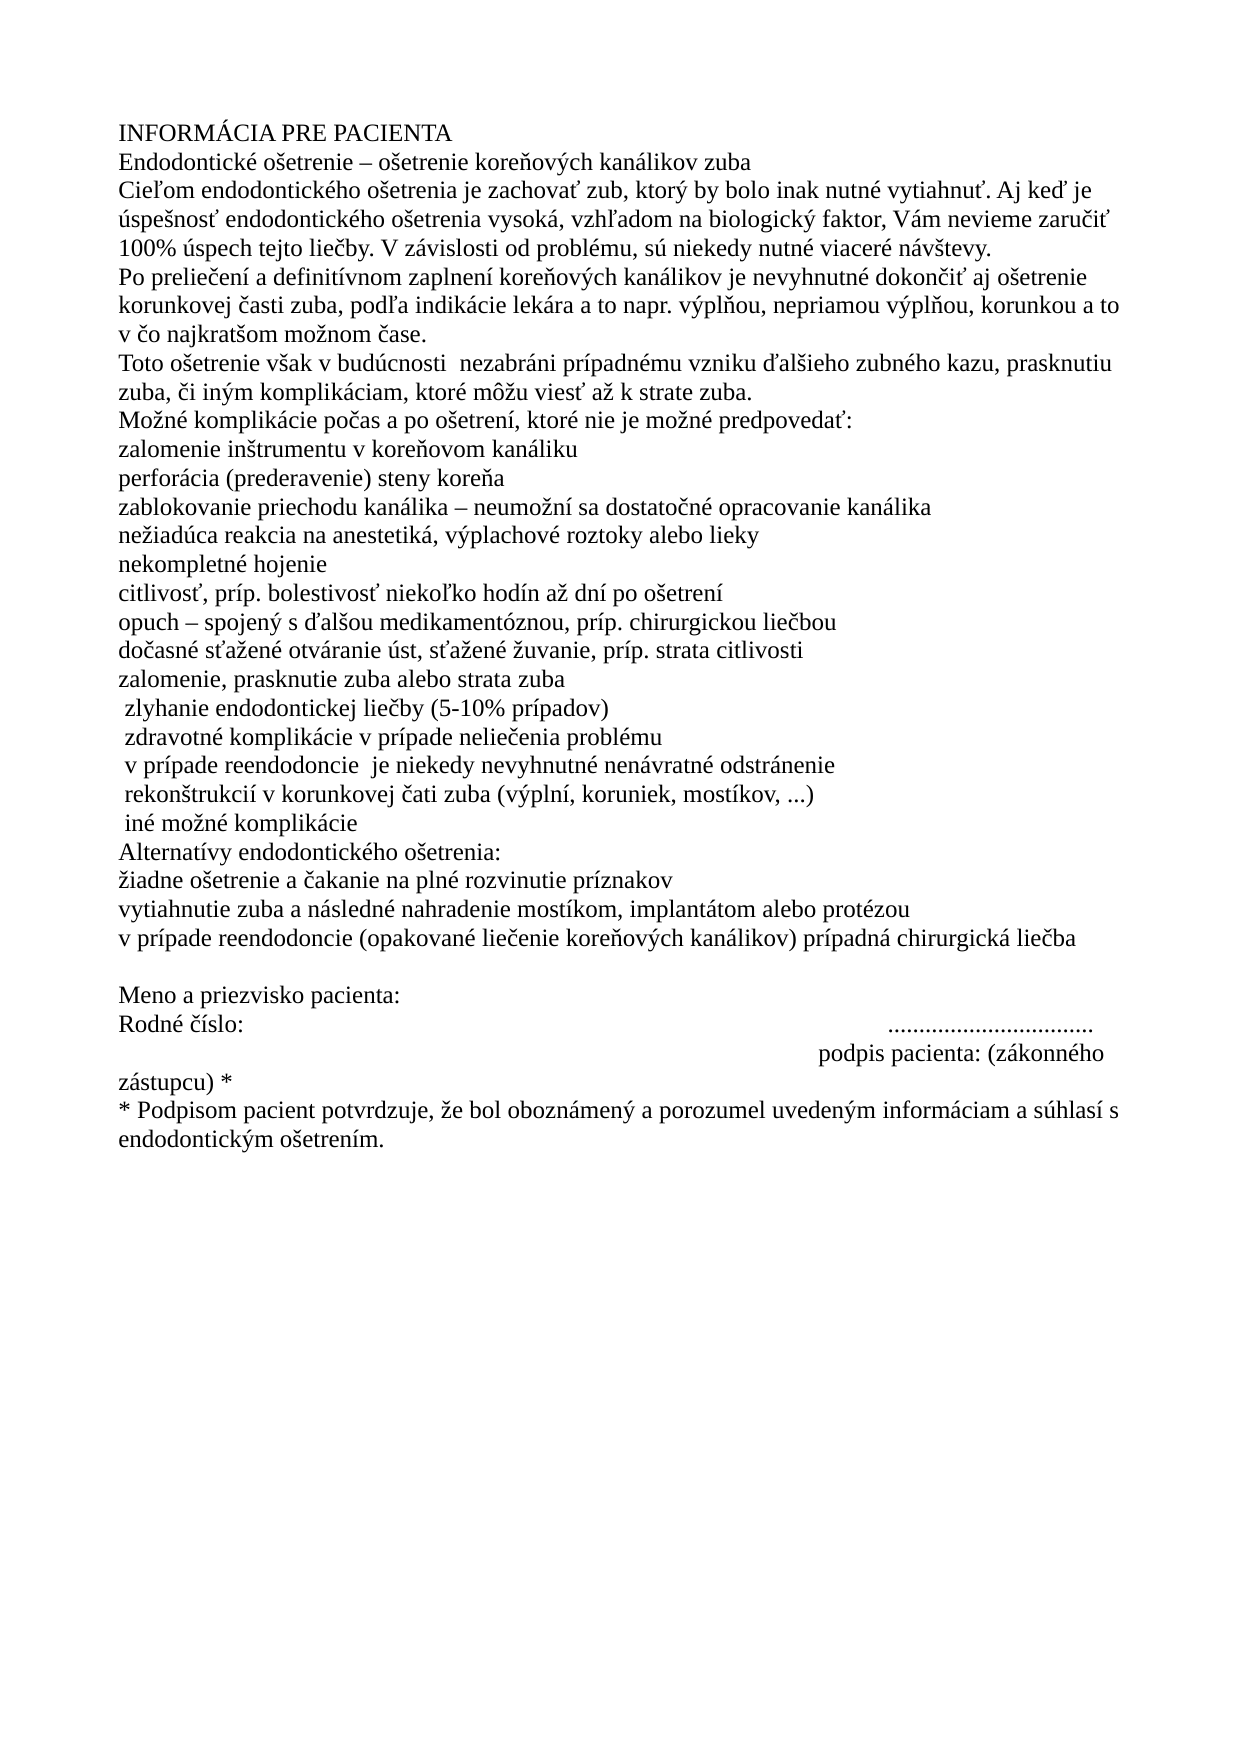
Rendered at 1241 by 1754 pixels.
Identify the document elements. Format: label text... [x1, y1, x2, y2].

text nežiadúca reakcia na anestetiká, výplachové roztoky alebo lieky [118, 521, 1122, 549]
text Endodontické ošetrenie – ošetrenie koreňových kanálikov zuba [118, 147, 1122, 176]
text * Podpisom pacient potvrdzuje, že bol oboznámený a porozumel uvedeným informáciam a súhlasí s endodontickým ošetrením. [118, 1096, 1122, 1153]
text Možné komplikácie počas a po ošetrení, ktoré nie je možné predpovedať: [118, 406, 1122, 434]
text dočasné sťažené otváranie úst, sťažené žuvanie, príp. strata citlivosti [118, 636, 1122, 664]
text Toto ošetrenie však v budúcnosti nezabráni prípadnému vzniku ďalšieho zubného kazu, prasknutiu zuba, či iným komplikáciam, ktoré môžu viesť až k strate zuba. [118, 348, 1122, 406]
text zlyhanie endodontickej liečby (5-10% prípadov) [118, 693, 1122, 722]
text žiadne ošetrenie a čakanie na plné rozvinutie príznakov [118, 866, 1122, 894]
text podpis pacienta: (zákonného zástupcu) * [118, 1038, 1122, 1096]
text rekonštrukcií v korunkovej čati zuba (výplní, koruniek, mostíkov, ...) [118, 779, 1122, 808]
text zalomenie, prasknutie zuba alebo strata zuba [118, 664, 1122, 693]
text Po preliečení a definitívnom zaplnení koreňových kanálikov je nevyhnutné dokončiť aj ošetrenie korunkovej časti zuba, podľa indikácie lekára a to napr. výplňou, nepriamou výplňou, korunkou a to v čo najkratšom možnom čase. [118, 262, 1122, 348]
text nekompletné hojenie [118, 549, 1122, 578]
text perforácia (prederavenie) steny koreňa [118, 463, 1122, 492]
text INFORMÁCIA PRE PACIENTA [118, 118, 1122, 147]
text zalomenie inštrumentu v koreňovom kanáliku [118, 434, 1122, 463]
text opuch – spojený s ďalšou medikamentóznou, príp. chirurgickou liečbou [118, 607, 1122, 636]
text zablokovanie priechodu kanálika – neumožní sa dostatočné opracovanie kanálika [118, 492, 1122, 521]
text Cieľom endodontického ošetrenia je zachovať zub, ktorý by bolo inak nutné vytiahnuť. Aj keď je úspešnosť endodontického ošetrenia vysoká, vzhľadom na biologický faktor, Vám nevieme zaručiť 100% úspech tejto liečby. V závislosti od problému, sú niekedy nutné viaceré návštevy. [118, 176, 1122, 262]
text citlivosť, príp. bolestivosť niekoľko hodín až dní po ošetrení [118, 578, 1122, 607]
text Alternatívy endodontického ošetrenia: [118, 837, 1122, 866]
text iné možné komplikácie [118, 808, 1122, 837]
text Meno a priezvisko pacienta: [118, 981, 1122, 1009]
text Rodné číslo: ................................. [118, 1009, 1122, 1038]
text zdravotné komplikácie v prípade neliečenia problému [118, 722, 1122, 751]
text v prípade reendodoncie je niekedy nevyhnutné nenávratné odstránenie [118, 751, 1122, 779]
text v prípade reendodoncie (opakované liečenie koreňových kanálikov) prípadná chirurgická liečba [118, 923, 1122, 952]
text vytiahnutie zuba a následné nahradenie mostíkom, implantátom alebo protézou [118, 894, 1122, 923]
